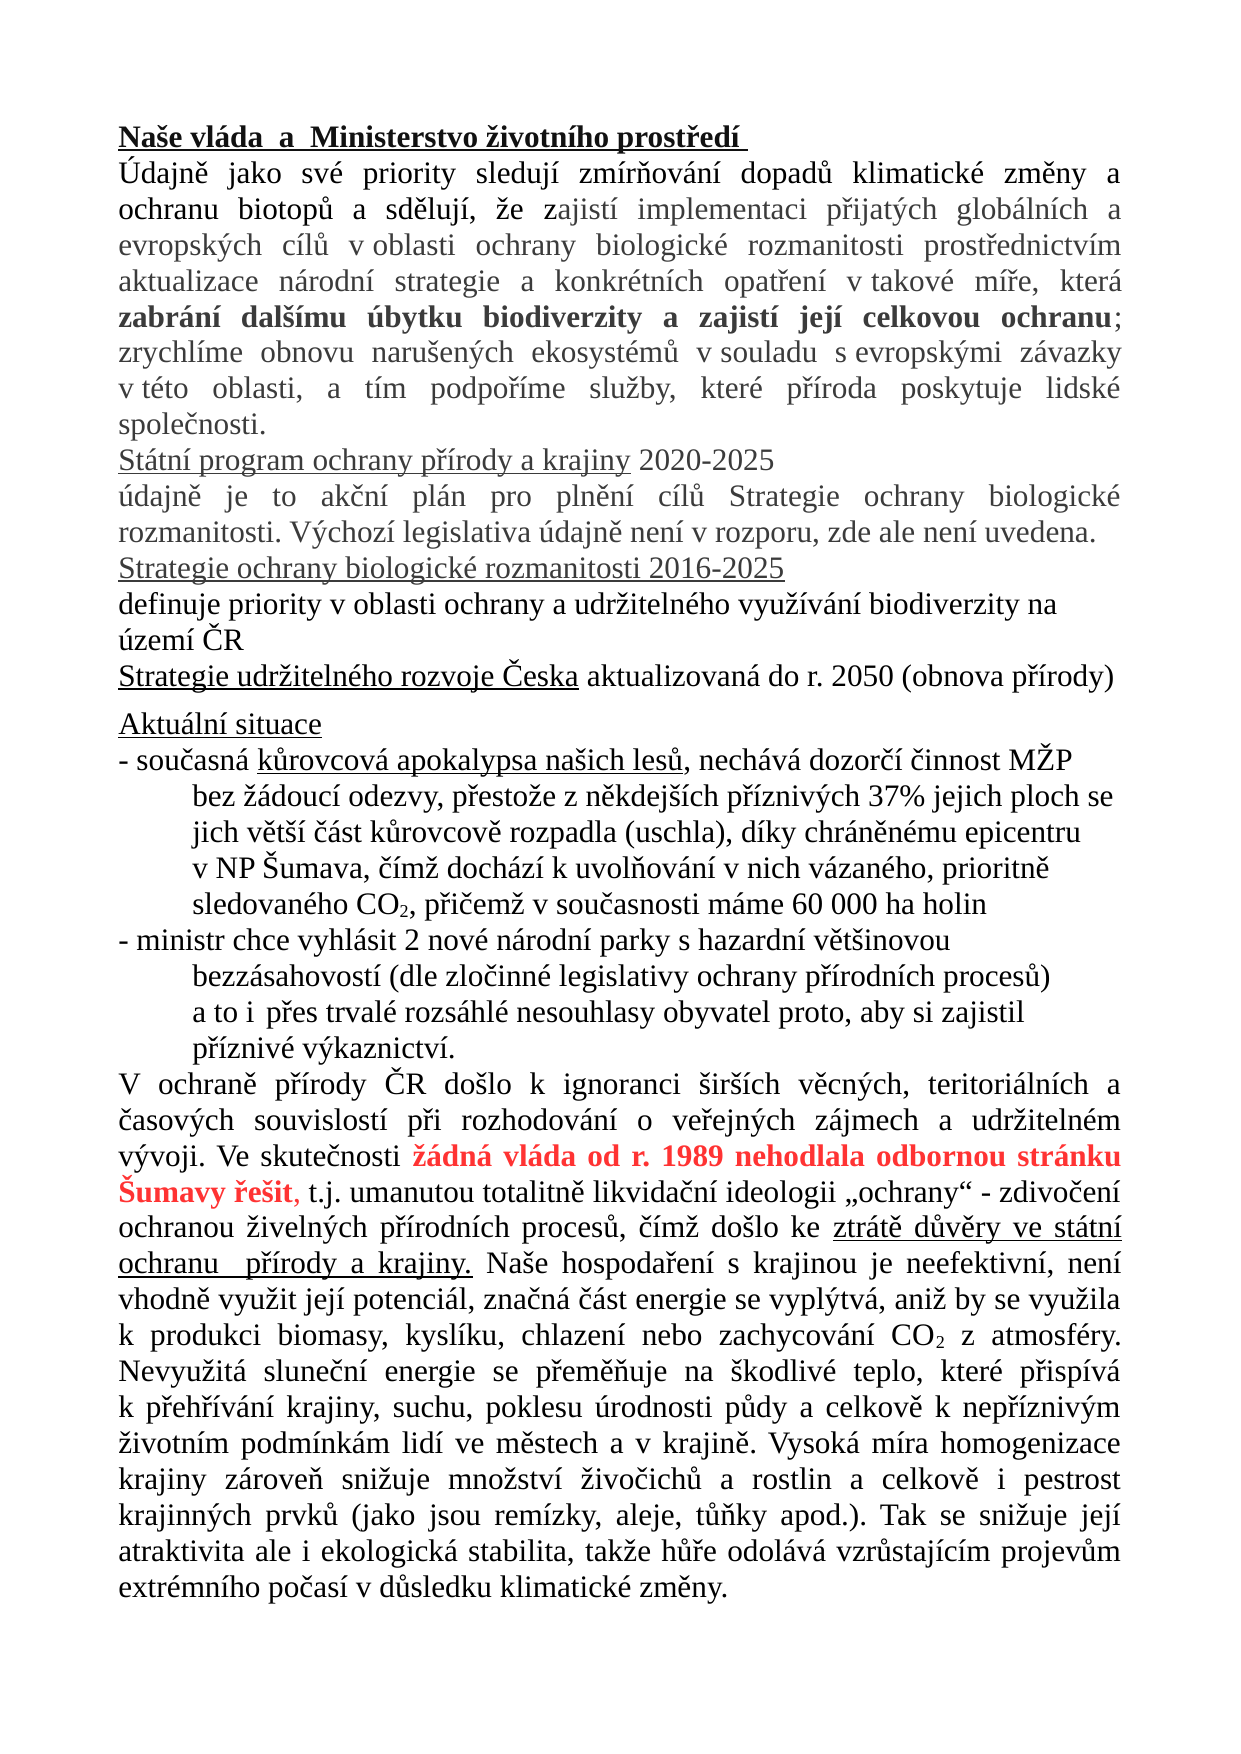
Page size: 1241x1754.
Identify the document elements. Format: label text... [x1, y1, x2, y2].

text Naše vláda a Ministerstvo životního prostředí [118, 118, 1122, 154]
text - ministr chce vyhlásit 2 nové národní parky s hazardní většinovou bezzásahovostí (dle zločinné legislativy ochrany přírodních procesů) a to i přes trvalé rozsáhlé nesouhlasy obyvatel proto, aby si zajistil příznivé výkaznictví. [118, 921, 1122, 1065]
text V ochraně přírody ČR došlo k ignoranci širších věcných, teritoriálních a časových souvislostí při rozhodování o veřejných zájmech a udržitelném vývoji. Ve skutečnosti žádná vláda od r. 1989 nehodlala odbornou stránku Šumavy řešit, t.j. umanutou totalitně likvidační ideologii „ochrany“ - zdivočení ochranou živelných přírodních procesů, čímž došlo ke ztrátě důvěry ve státní ochranu přírody a krajiny. Naše hospodaření s krajinou je neefektivní, není vhodně využit její potenciál, značná část energie se vyplýtvá, aniž by se využila k produkci biomasy, kyslíku, chlazení nebo zachycování CO2 z atmosféry. Nevyužitá sluneční energie se přeměňuje na škodlivé teplo, které přispívá k přehřívání krajiny, suchu, poklesu úrodnosti půdy a celkově k nepříznivým životním podmínkám lidí ve městech a v krajině. Vysoká míra homogenizace krajiny zároveň snižuje množství živočichů a rostlin a celkově i pestrost krajinných prvků (jako jsou remízky, aleje, tůňky apod.). Tak se snižuje její atraktivita ale i ekologická stabilita, takže hůře odolává vzrůstajícím projevům extrémního počasí v důsledku klimatické změny. [118, 1065, 1122, 1604]
text definuje priority v oblasti ochrany a udržitelného využívání biodiverzity na území ČR [118, 585, 1122, 657]
text Údajně jako své priority sledují zmírňování dopadů klimatické změny a ochranu biotopů a sdělují, že zajistí implementaci přijatých globálních a evropských cílů v oblasti ochrany biologické rozmanitosti prostřednictvím aktualizace národní strategie a konkrétních opatření v takové míře, která zabrání dalšímu úbytku biodiverzity a zajistí její celkovou ochranu; zrychlíme obnovu narušených ekosystémů v souladu s evropskými závazky v této oblasti, a tím podpoříme služby, které příroda poskytuje lidské společnosti. [118, 154, 1122, 442]
text Strategie ochrany biologické rozmanitosti 2016-2025 [118, 549, 1122, 585]
text Strategie udržitelného rozvoje Česka aktualizovaná do r. 2050 (obnova přírody) [118, 657, 1122, 693]
text údajně je to akční plán pro plnění cílů Strategie ochrany biologické rozmanitosti. Výchozí legislativa údajně není v rozporu, zde ale není uvedena. [118, 477, 1122, 549]
text - současná kůrovcová apokalypsa našich lesů, nechává dozorčí činnost MŽP bez žádoucí odezvy, přestože z někdejších příznivých 37% jejich ploch se jich větší část kůrovcově rozpadla (uschla), díky chráněnému epicentru v NP Šumava, čímž dochází k uvolňování v nich vázaného, prioritně sledovaného CO2, přičemž v současnosti máme 60 000 ha holin [118, 742, 1122, 921]
text Aktuální situace [118, 706, 1122, 742]
text Státní program ochrany přírody a krajiny 2020-2025 [118, 442, 1122, 477]
